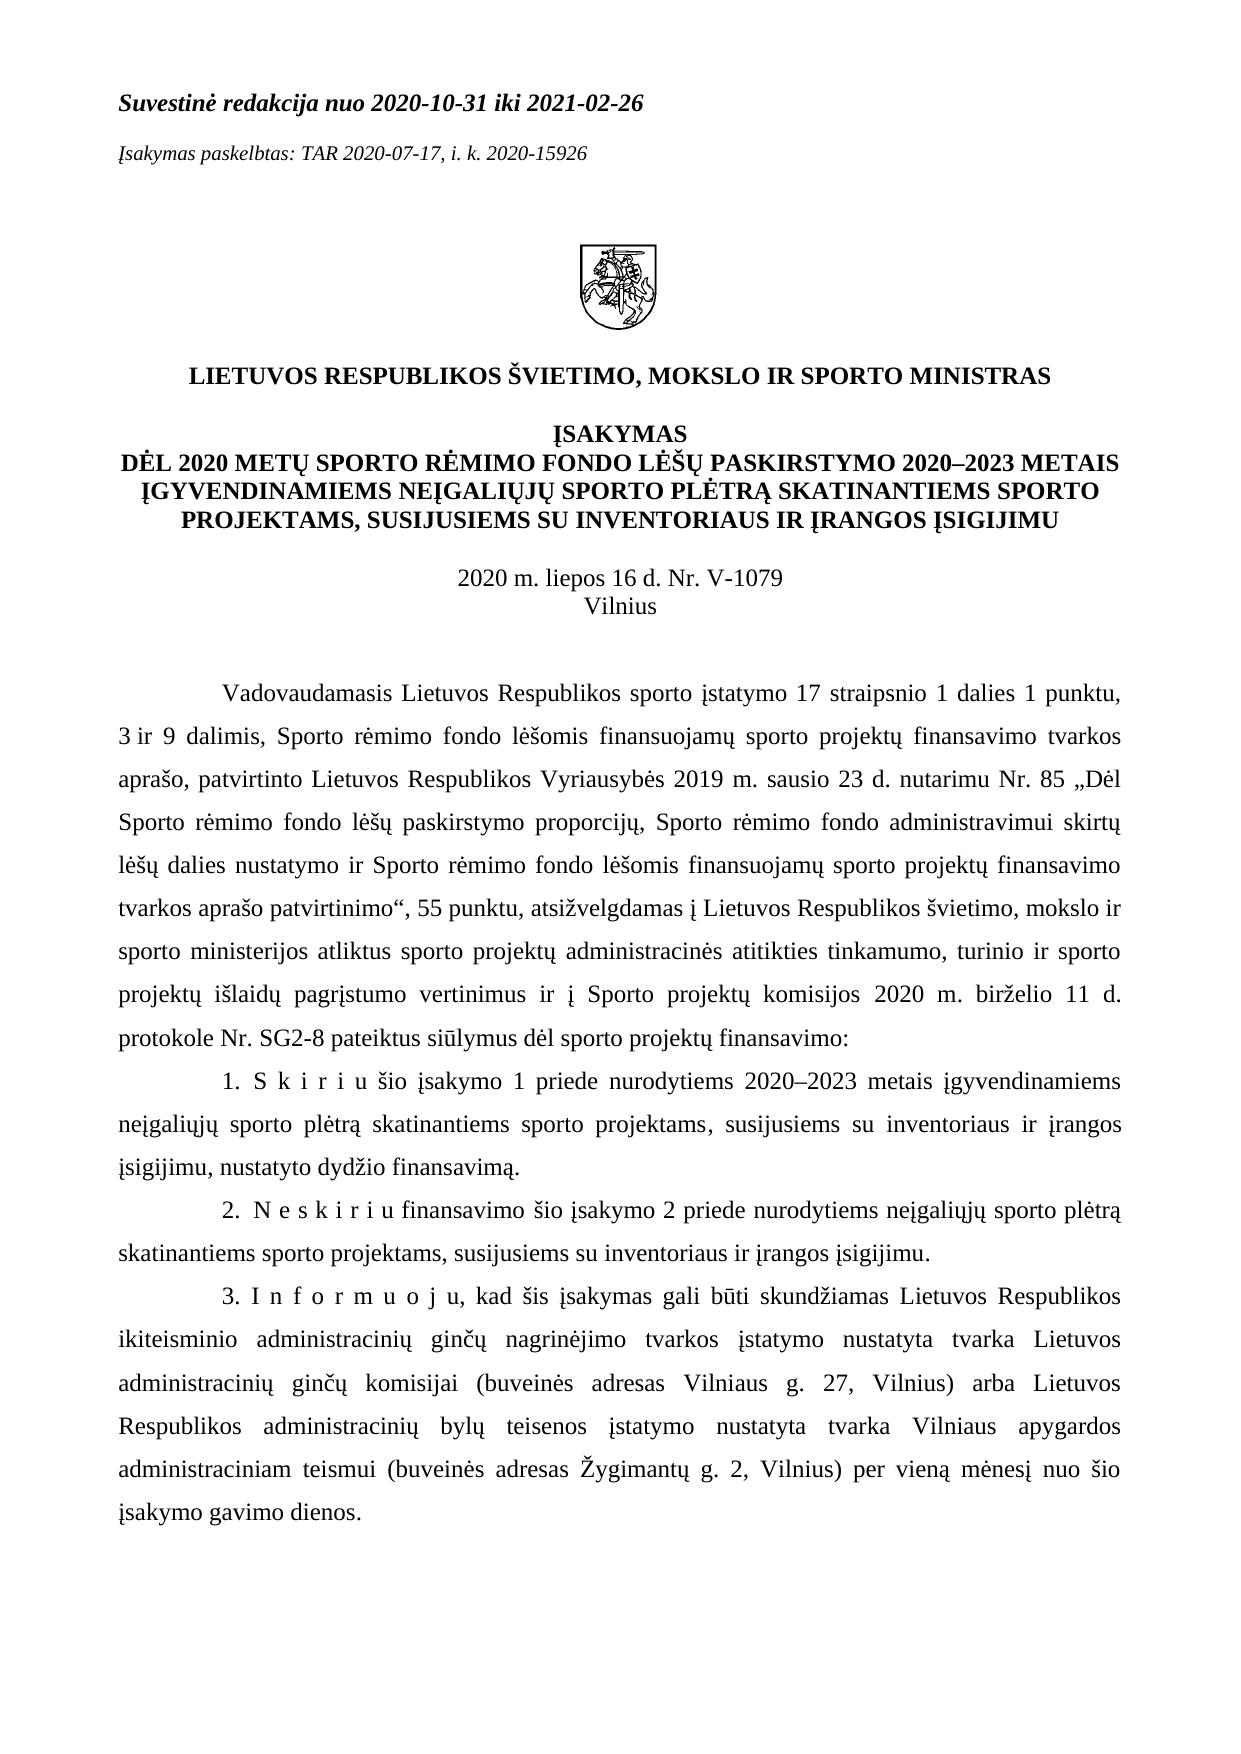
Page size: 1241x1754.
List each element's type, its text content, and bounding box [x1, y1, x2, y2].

text 2020 m. liepos 16 d. Nr. V-1079 [118, 563, 1122, 591]
text Vilnius [118, 591, 1122, 620]
text Vadovaudamasis Lietuvos Respublikos sporto įstatymo 17 straipsnio 1 dalies 1 punktu, 3 ir 9 dalimis, Sporto rėmimo fondo lėšomis finansuojamų sporto projektų finansavimo tvarkos aprašo, patvirtinto Lietuvos Respublikos Vyriausybės 2019 m. sausio 23 d. nutarimu Nr. 85 „Dėl Sporto rėmimo fondo lėšų paskirstymo proporcijų, Sporto rėmimo fondo administravimui skirtų lėšų dalies nustatymo ir Sporto rėmimo fondo lėšomis finansuojamų sporto projektų finansavimo tvarkos aprašo patvirtinimo“, 55 punktu, atsižvelgdamas į Lietuvos Respublikos švietimo, mokslo ir sporto ministerijos atliktus sporto projektų administracinės atitikties tinkamumo, turinio ir sporto projektų išlaidų pagrįstumo vertinimus ir į Sporto projektų komisijos 2020 m. birželio 11 d. protokole Nr. SG2-8 pateiktus siūlymus dėl sporto projektų finansavimo: [118, 678, 1122, 1051]
text 1. S k i r i u šio įsakymo 1 priede nurodytiems 2020–2023 metais įgyvendinamiems neįgaliųjų sporto plėtrą skatinantiems sporto projektams, susijusiems su inventoriaus ir įrangos įsigijimu, nustatyto dydžio finansavimą. [118, 1066, 1122, 1181]
text 2. N e s k i r i u finansavimo šio įsakymo 2 priede nurodytiems neįgaliųjų sporto plėtrą skatinantiems sporto projektams, susijusiems su inventoriaus ir įrangos įsigijimu. [118, 1195, 1122, 1267]
text Suvestinė redakcija nuo 2020-10-31 iki 2021-02-26 [118, 88, 1122, 117]
text ĮSAKYMAS [118, 419, 1122, 448]
text DĖL 2020 METŲ SPORTO RĖMIMO FONDO LĖŠŲ PASKIRSTYMO 2020–2023 METAIS ĮGYVENDINAMIEMS NEĮGALIŲJŲ SPORTO PLĖTRĄ SKATINANTIEMS SPORTO PROJEKTAMS, SUSIJUSIEMS SU INVENTORIAUS IR ĮRANGOS ĮSIGIJIMU [118, 448, 1122, 534]
text LIETUVOS RESPUBLIKOS ŠVIETIMO, MOKSLO IR SPORTO MINISTRAS [118, 361, 1122, 390]
text Įsakymas paskelbtas: TAR 2020-07-17, i. k. 2020-15926 [118, 141, 1122, 165]
text 3. I n f o r m u o j u, kad šis įsakymas gali būti skundžiamas Lietuvos Respublikos ikiteisminio administracinių ginčų nagrinėjimo tvarkos įstatymo nustatyta tvarka Lietuvos administracinių ginčų komisijai (buveinės adresas Vilniaus g. 27, Vilnius) arba Lietuvos Respublikos administracinių bylų teisenos įstatymo nustatyta tvarka Vilniaus apygardos administraciniam teismui (buveinės adresas Žygimantų g. 2, Vilnius) per vieną mėnesį nuo šio įsakymo gavimo dienos. [118, 1281, 1122, 1526]
